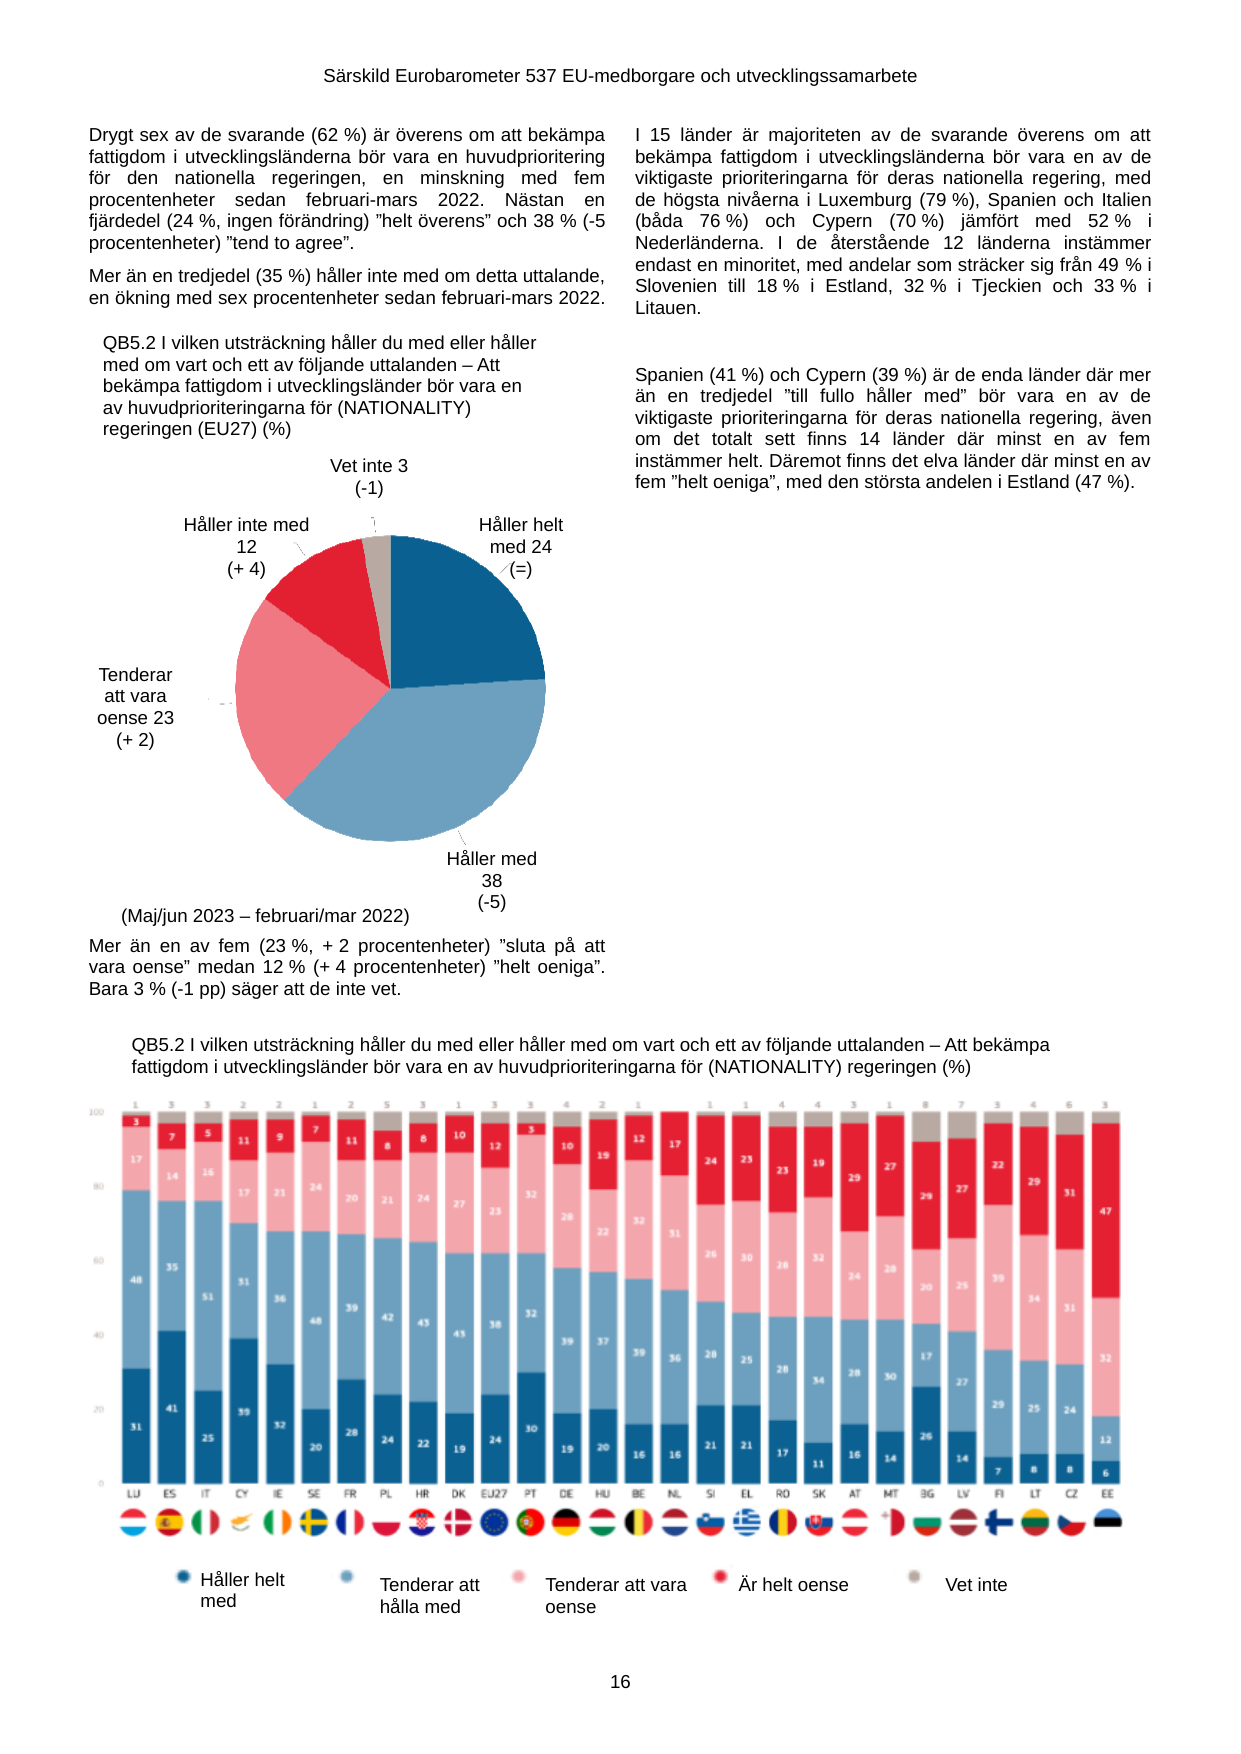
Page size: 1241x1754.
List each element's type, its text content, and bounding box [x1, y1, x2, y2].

picture [208, 508, 551, 852]
text Drygt sex av de svarande (62 %) är överens om att bekämpa fattigdom i utvecklingsländerna bör vara en huvudprioritering för den nationella regeringen, en minskning med fem procentenheter sedan februari-mars 2022. Nästan en fjärdedel (24 %, ingen förändring) ”helt överens” och 38 % (-5 procentenheter) ”tend to agree”. [88, 124, 605, 253]
picture [81, 1093, 1131, 1548]
text Spanien (41 %) och Cypern (39 %) är de enda länder där mer än en tredjedel ”till fullo håller med” bör vara en av de viktigaste prioriteringarna för deras nationella regering, även om det totalt sett finns 14 länder där minst en av fem instämmer helt. Däremot finns det elva länder där minst en av fem ”helt oeniga”, med den största andelen i Estland (47 %). [635, 363, 1152, 493]
text I 15 länder är majoriteten av de svarande överens om att bekämpa fattigdom i utvecklingsländerna bör vara en av de viktigaste prioriteringarna för deras nationella regering, med de högsta nivåerna i Luxemburg (79 %), Spanien och Italien (båda 76 %) och Cypern (70 %) jämfört med 52 % i Nederländerna. I de återstående 12 länderna instämmer endast en minoritet, med andelar som sträcker sig från 49 % i Slovenien till 18 % i Estland, 32 % i Tjeckien och 33 % i Litauen. [635, 124, 1152, 318]
text Mer än en tredjedel (35 %) håller inte med om detta uttalande, en ökning med sex procentenheter sedan februari-mars 2022. Mer än en av fem (23 %, + 2 procentenheter) ”sluta på att vara oense” medan 12 % (+ 4 procentenheter) ”helt oeniga”. Bara 3 % (-1 pp) säger att de inte vet. [88, 265, 605, 999]
picture [158, 1553, 923, 1594]
